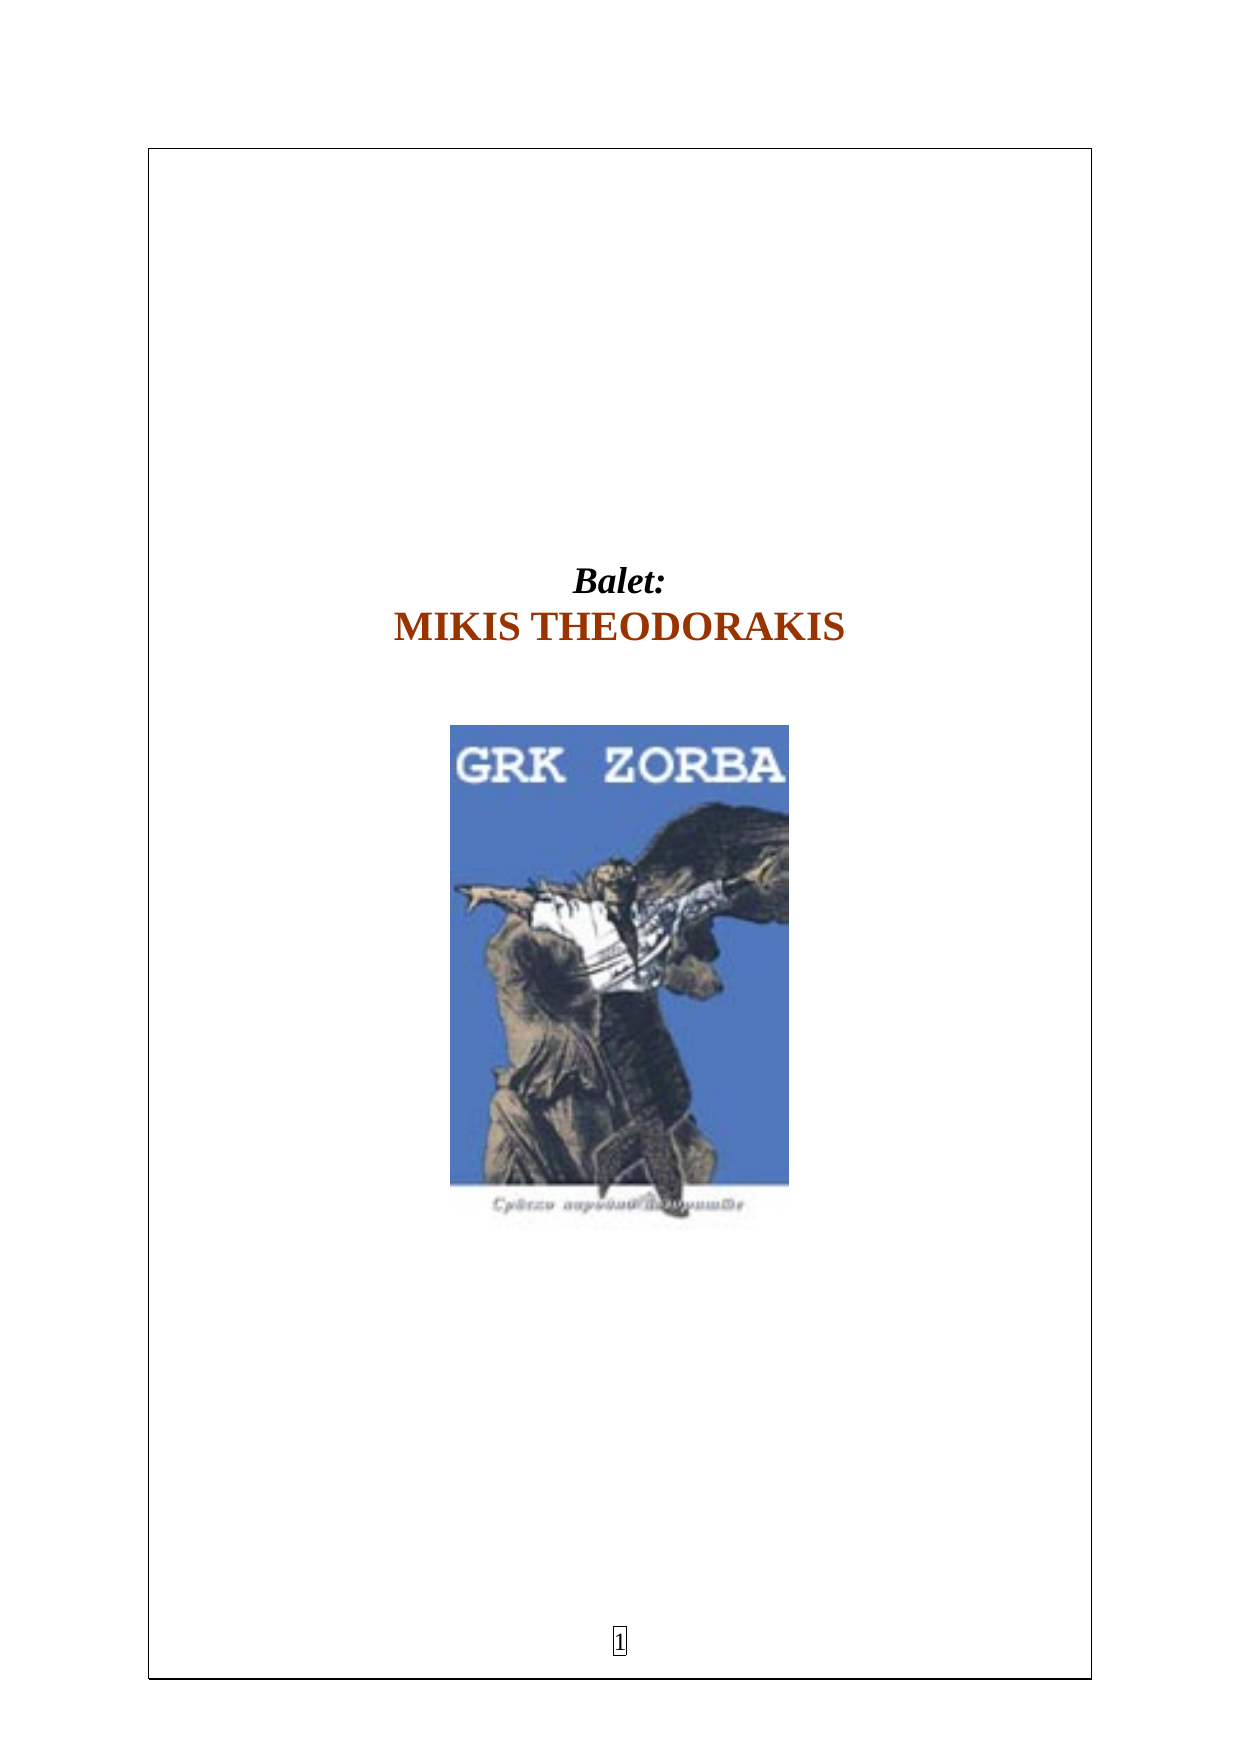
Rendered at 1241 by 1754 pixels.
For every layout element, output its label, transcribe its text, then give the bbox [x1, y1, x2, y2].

picture [450, 725, 789, 1230]
text Balet: [213, 558, 1026, 601]
subtitle MIKIS THEODORAKIS [213, 601, 1026, 649]
